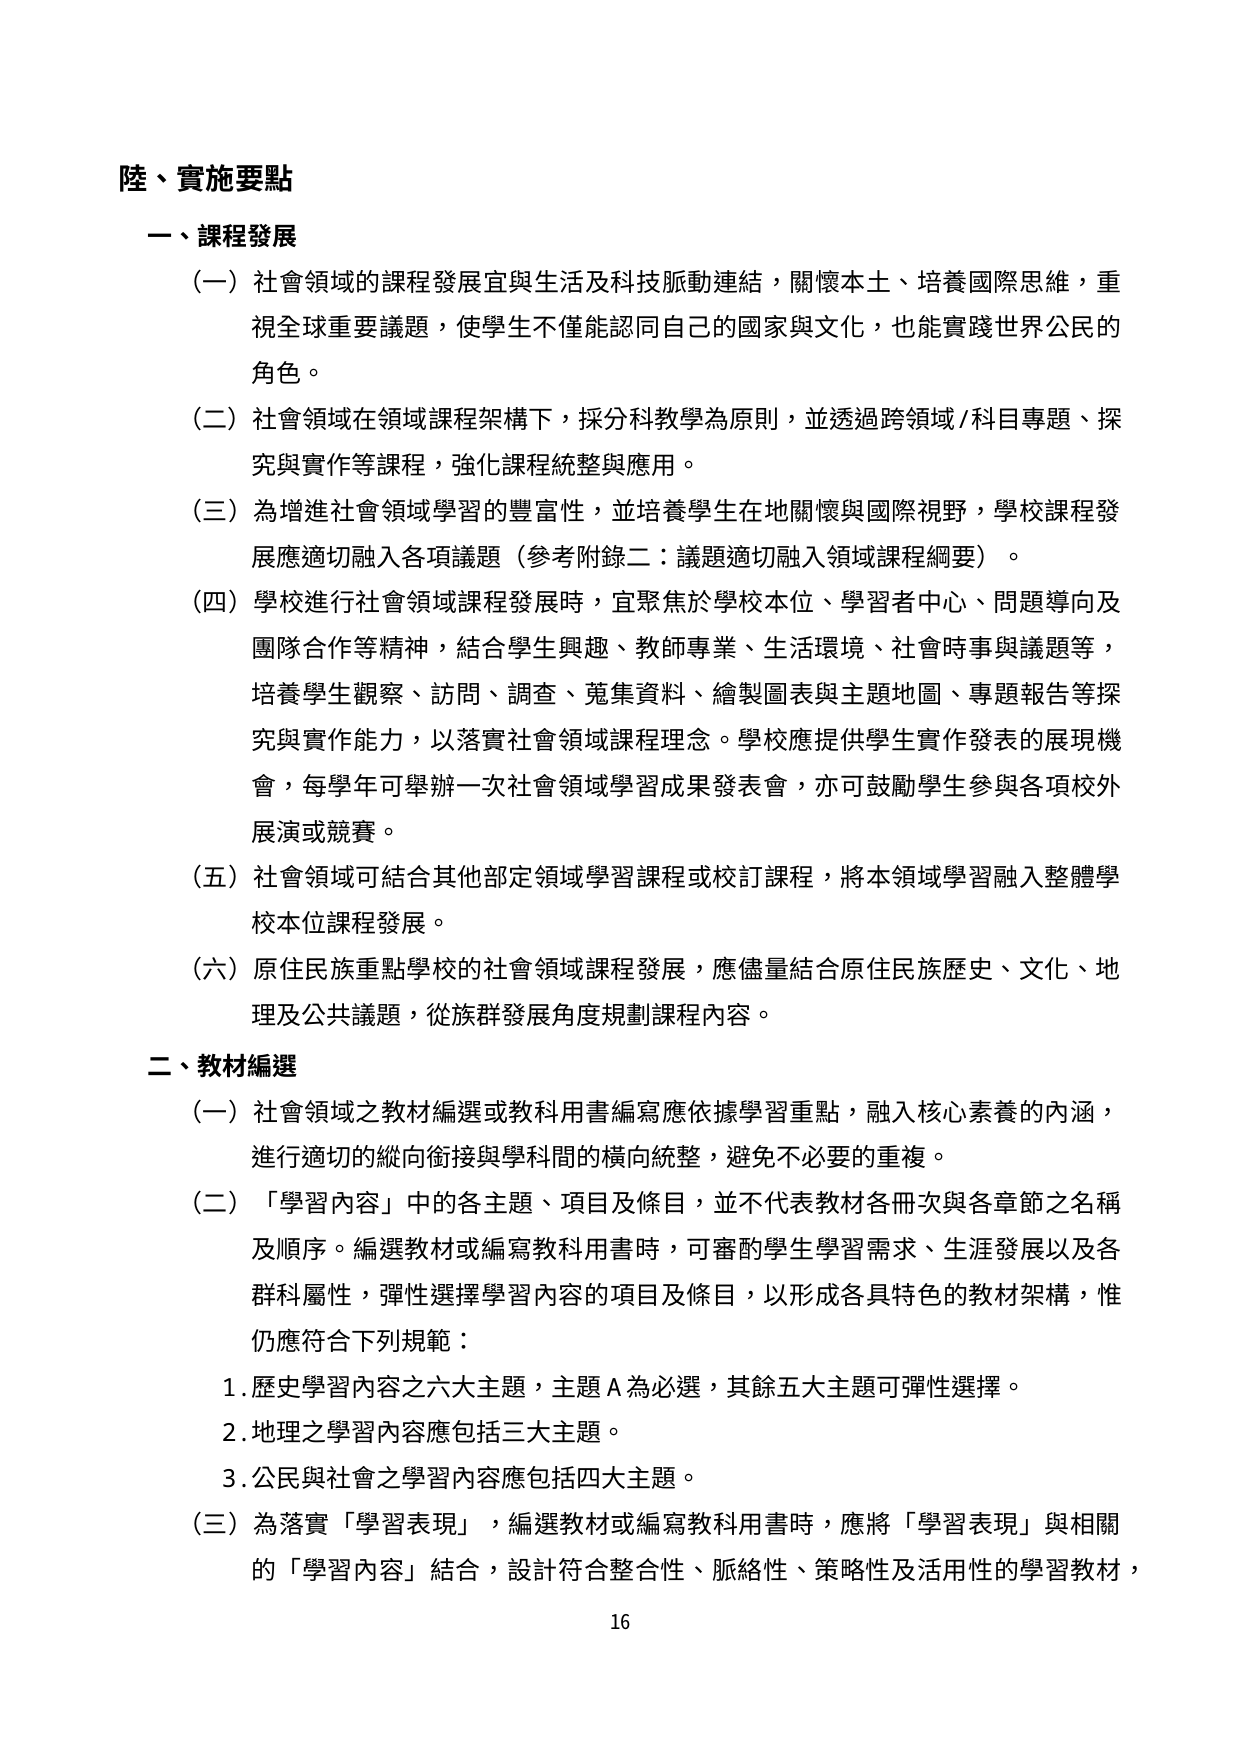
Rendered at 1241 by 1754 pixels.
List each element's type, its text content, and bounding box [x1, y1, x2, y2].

text （二）社會領域在領域課程架構下，採分科教學為原則，並透過跨領域/科目專題、探究與實作等課程，強化課程統整與應用。 [177, 392, 1122, 483]
text （四）學校進行社會領域課程發展時，宜聚焦於學校本位、學習者中心、問題導向及團隊合作等精神，結合學生興趣、教師專業、生活環境、社會時事與議題等，培養學生觀察、訪問、調查、蒐集資料、繪製圖表與主題地圖、專題報告等探究與實作能力，以落實社會領域課程理念。學校應提供學生實作發表的展現機會，每學年可舉辦一次社會領域學習成果發表會，亦可鼓勵學生參與各項校外展演或競賽。 [177, 575, 1122, 850]
text 陸、實施要點 [118, 153, 1122, 198]
text 二、教材編選 [148, 1038, 1122, 1084]
text （三）為增進社會領域學習的豐富性，並培養學生在地關懷與國際視野，學校課程發展應適切融入各項議題（參考附錄二：議題適切融入領域課程綱要）。 [177, 483, 1122, 575]
text （二）「學習內容」中的各主題、項目及條目，並不代表教材各冊次與各章節之名稱及順序。編選教材或編寫教科用書時，可審酌學生學習需求、生涯發展以及各群科屬性，彈性選擇學習內容的項目及條目，以形成各具特色的教材架構，惟仍應符合下列規範： [177, 1176, 1122, 1359]
text （一）社會領域之教材編選或教科用書編寫應依據學習重點，融入核心素養的內涵，進行適切的縱向銜接與學科間的橫向統整，避免不必要的重複。 [177, 1084, 1122, 1176]
text （五）社會領域可結合其他部定領域學習課程或校訂課程，將本領域學習融入整體學校本位課程發展。 [177, 850, 1122, 942]
text 2.地理之學習內容應包括三大主題。 [221, 1405, 1122, 1451]
text 3.公民與社會之學習內容應包括四大主題。 [221, 1451, 1122, 1497]
text （三）為落實「學習表現」，編選教材或編寫教科用書時，應將「學習表現」與相關的「學習內容」結合，設計符合整合性、脈絡性、策略性及活用性的學習教材，讓學生得以發展社會領域核心素養。 [177, 1497, 1122, 1588]
text （一）社會領域的課程發展宜與生活及科技脈動連結，關懷本土、培養國際思維，重視全球重要議題，使學生不僅能認同自己的國家與文化，也能實踐世界公民的角色。 [177, 254, 1122, 392]
text 一、課程發展 [148, 208, 1122, 254]
text 1.歷史學習內容之六大主題，主題A為必選，其餘五大主題可彈性選擇。 [221, 1359, 1122, 1405]
text （六）原住民族重點學校的社會領域課程發展，應儘量結合原住民族歷史、文化、地理及公共議題，從族群發展角度規劃課程內容。 [177, 942, 1122, 1033]
